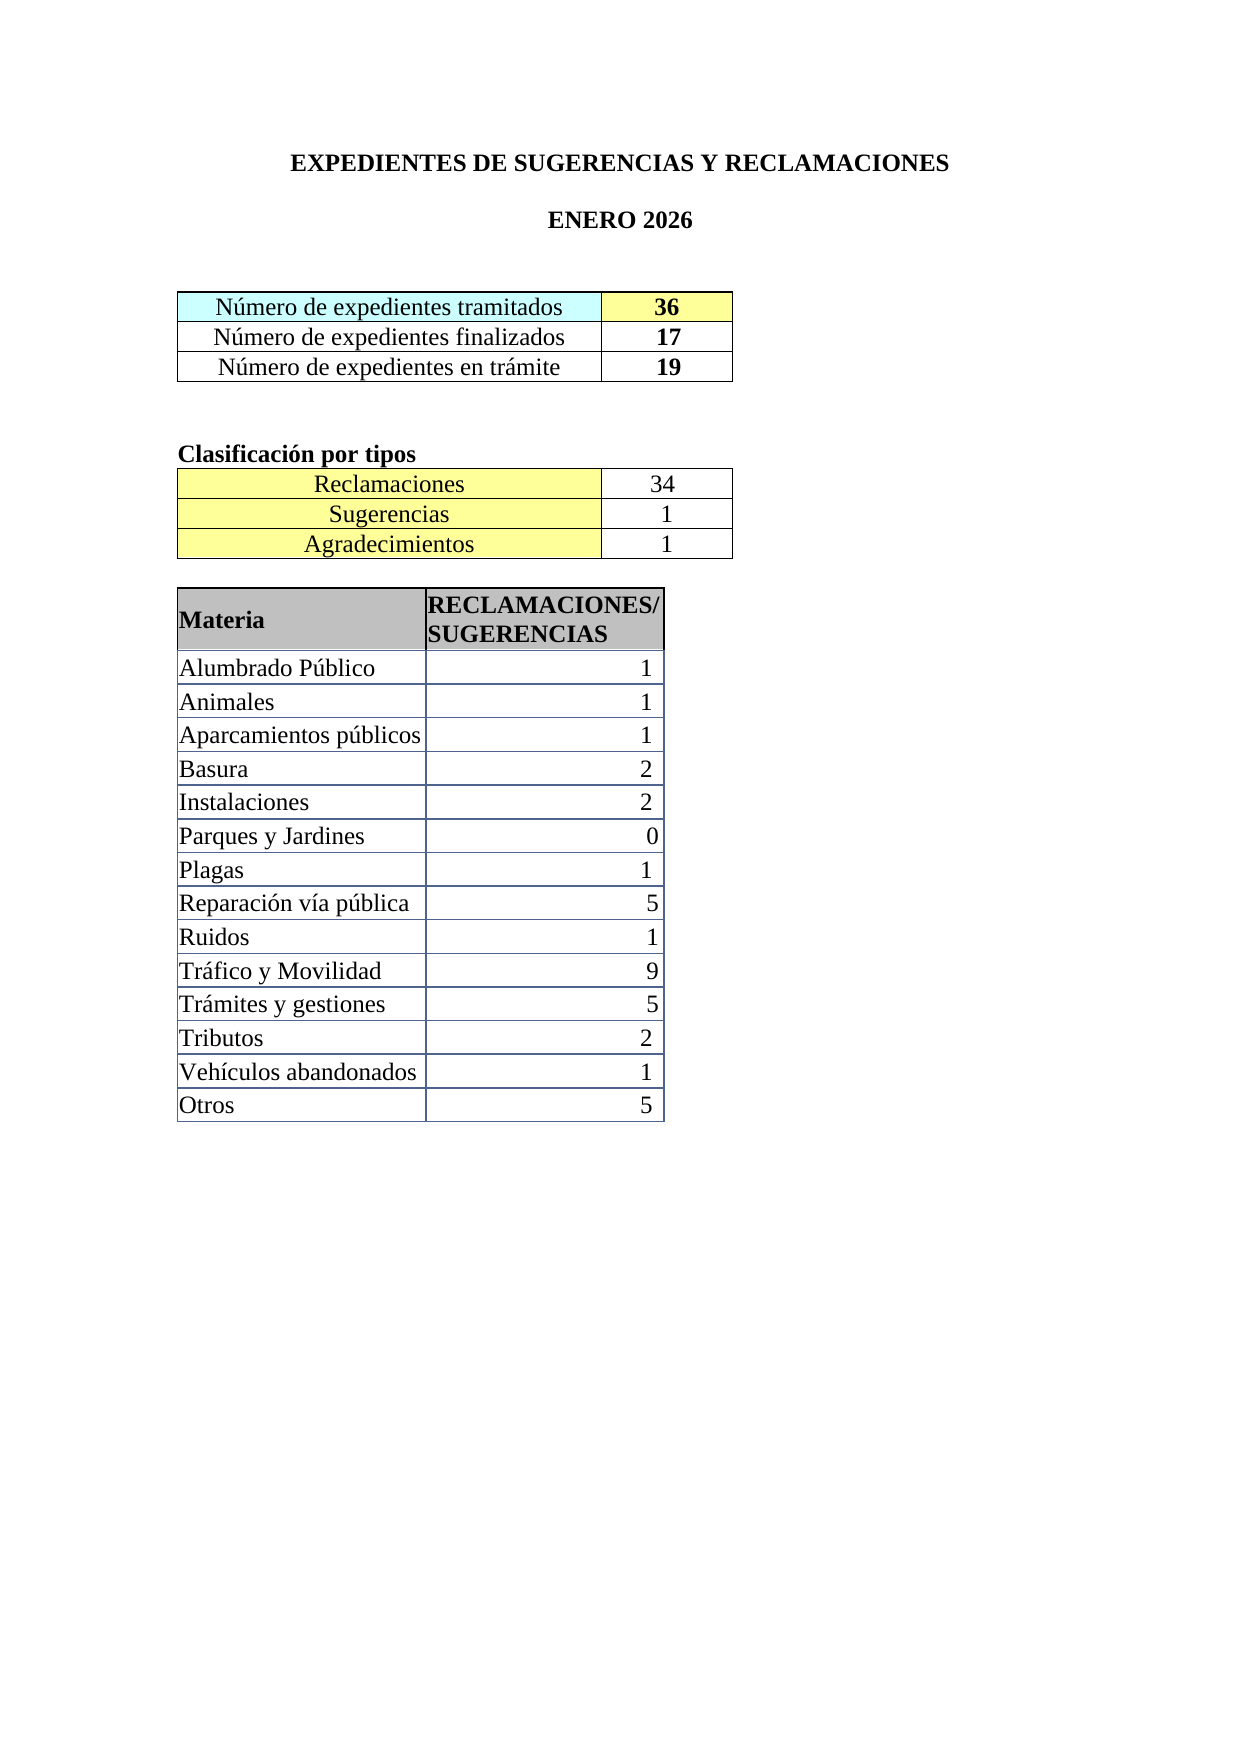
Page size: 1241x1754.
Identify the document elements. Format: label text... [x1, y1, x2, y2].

table_header RECLAMACIONES/ SUGERENCIAS [427, 589, 663, 649]
text EXPEDIENTES DE SUGERENCIAS Y RECLAMACIONES [177, 148, 1063, 176]
table_cell Número de expedientes finalizados [178, 322, 601, 351]
table_cell Alumbrado Público [178, 651, 425, 683]
table_cell Ruidos [178, 920, 425, 952]
table_cell 1 [427, 853, 663, 885]
table_header Número de expedientes tramitados [178, 293, 601, 321]
table_header 34 [602, 469, 732, 498]
table_cell Tributos [178, 1021, 425, 1053]
table_cell 5 [427, 1089, 663, 1121]
table_cell Trámites y gestiones [178, 988, 425, 1020]
table_cell Animales [178, 685, 425, 717]
table_cell Reparación vía pública [178, 887, 425, 919]
table_cell 5 [427, 988, 663, 1020]
table_cell 1 [427, 1055, 663, 1087]
table_cell Aparcamientos públicos [178, 718, 425, 751]
table_cell Número de expedientes en trámite [178, 352, 601, 381]
table_cell 17 [602, 322, 732, 351]
table_cell 1 [602, 529, 732, 557]
table_cell 19 [602, 352, 732, 381]
table_cell Plagas [178, 853, 425, 885]
table_cell 2 [427, 1021, 663, 1053]
text Clasificación por tipos [177, 439, 1063, 468]
text ENERO 2026 [177, 205, 1063, 234]
table_cell 1 [427, 651, 663, 683]
table_cell 5 [427, 887, 663, 919]
table_cell Otros [178, 1089, 425, 1121]
table_cell Tráfico y Movilidad [178, 954, 425, 986]
table_cell Instalaciones [178, 786, 425, 818]
table_header Materia [178, 589, 425, 649]
table_cell Vehículos abandonados [178, 1055, 425, 1087]
table_cell Basura [178, 752, 425, 784]
table_cell Sugerencias [178, 499, 601, 528]
table_cell 0 [427, 820, 663, 851]
table_cell 1 [427, 685, 663, 717]
table_cell 2 [427, 752, 663, 784]
table_cell Parques y Jardines [178, 820, 425, 851]
table_cell 9 [427, 954, 663, 986]
table_cell Agradecimientos [178, 529, 601, 557]
table_cell 1 [427, 718, 663, 751]
table_cell 2 [427, 786, 663, 818]
table_header 36 [602, 293, 732, 321]
table_header Reclamaciones [178, 469, 601, 498]
table_cell 1 [427, 920, 663, 952]
table_cell 1 [602, 499, 732, 528]
